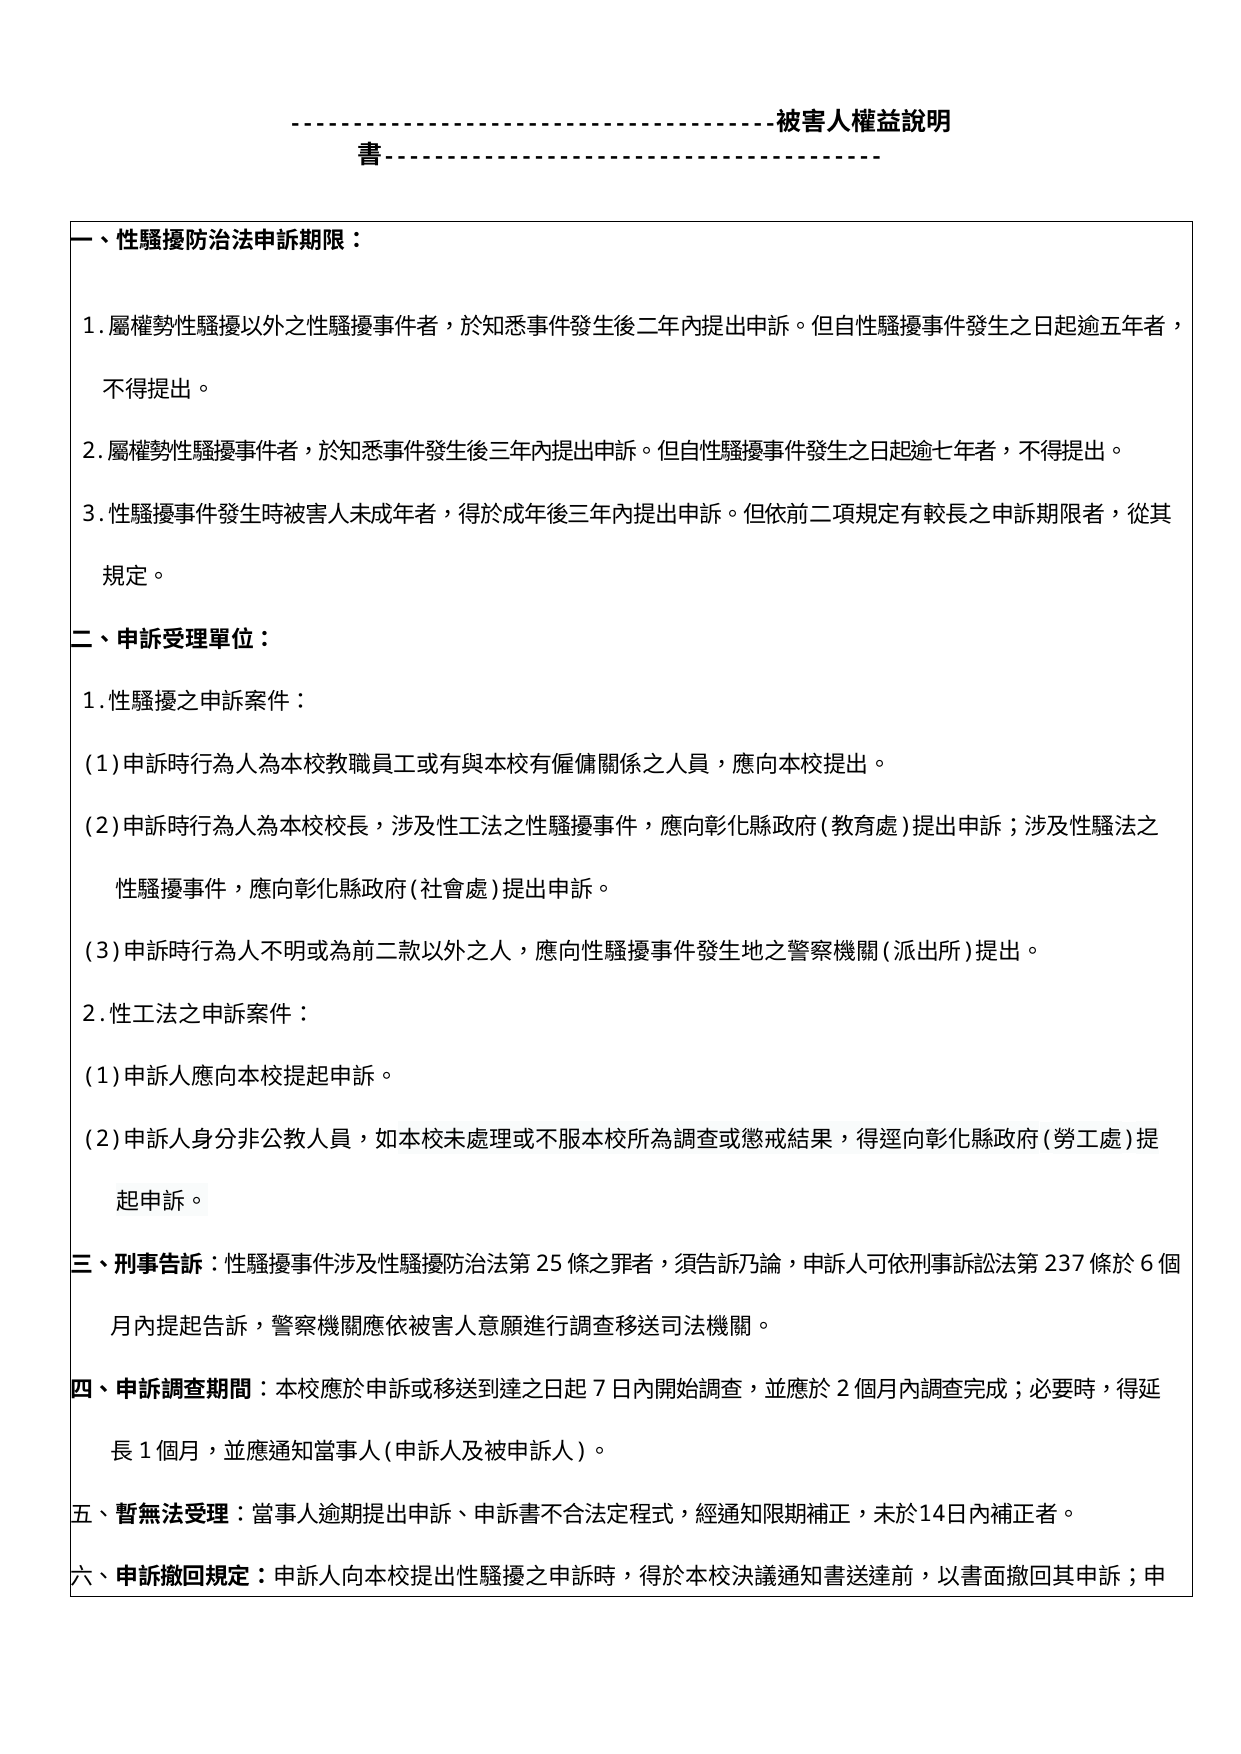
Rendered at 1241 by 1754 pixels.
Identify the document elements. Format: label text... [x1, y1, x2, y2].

text ---------------------------------------被害人權益說明書---------------------------------------- [59, 103, 1181, 170]
table_header 一、性騷擾防治法申訴期限： 1.屬權勢性騷擾以外之性騷擾事件者，於知悉事件發生後二年內提出申訴。但自性騷擾事件發生之日起逾五年者，不得提出。 2.屬權勢性騷擾事件者，於知悉事件發生後三年內提出申訴。但自性騷擾事件發生之日起逾七年者，不得提出。 3.性騷擾事件發生時被害人未成年者，得於成年後三年內提出申訴。但依前二項規定有較長之申訴期限者，從其規定。 二、申訴受理單位： 1.性騷擾之申訴案件： (1)申訴時行為人為本校教職員工或有與本校有僱傭關係之人員，應向本校提出。 (2)申訴時行為人為本校校長，涉及性工法之性騷擾事件，應向彰化縣政府(教育處)提出申訴；涉及性騷法之性騷擾事件，應向彰化縣政府(社會處)提出申訴。 (3)申訴時行為人不明或為前二款以外之人，應向性騷擾事件發生地之警察機關(派出所)提出。 2.性工法之申訴案件： (1)申訴人應向本校提起申訴。 (2)申訴人身分非公教人員，如本校未處理或不服本校所為調查或懲戒結果，得逕向彰化縣政府(勞工處)提起申訴。 三、刑事告訴：性騷擾事件涉及性騷擾防治法第25條之罪者，須告訴乃論，申訴人可依刑事訴訟法第237條於6個月內提起告訴，警察機關應依被害人意願進行調查移送司法機關。 四、申訴調查期間：本校應於申訴或移送到達之日起7日內開始調查，並應於2個月內調查完成；必要時，得延長1個月，並應通知當事人(申訴人及被申訴人)。 五、暫無法受理：當事人逾期提出申訴、申訴書不合法定程式，經通知限期補正，未於14日內補正者。 六、申訴撤回規定：申訴人向本校提出性騷擾之申訴時，得於本校決議通知書送達前，以書面撤回其申訴；申 [71, 222, 1192, 1596]
